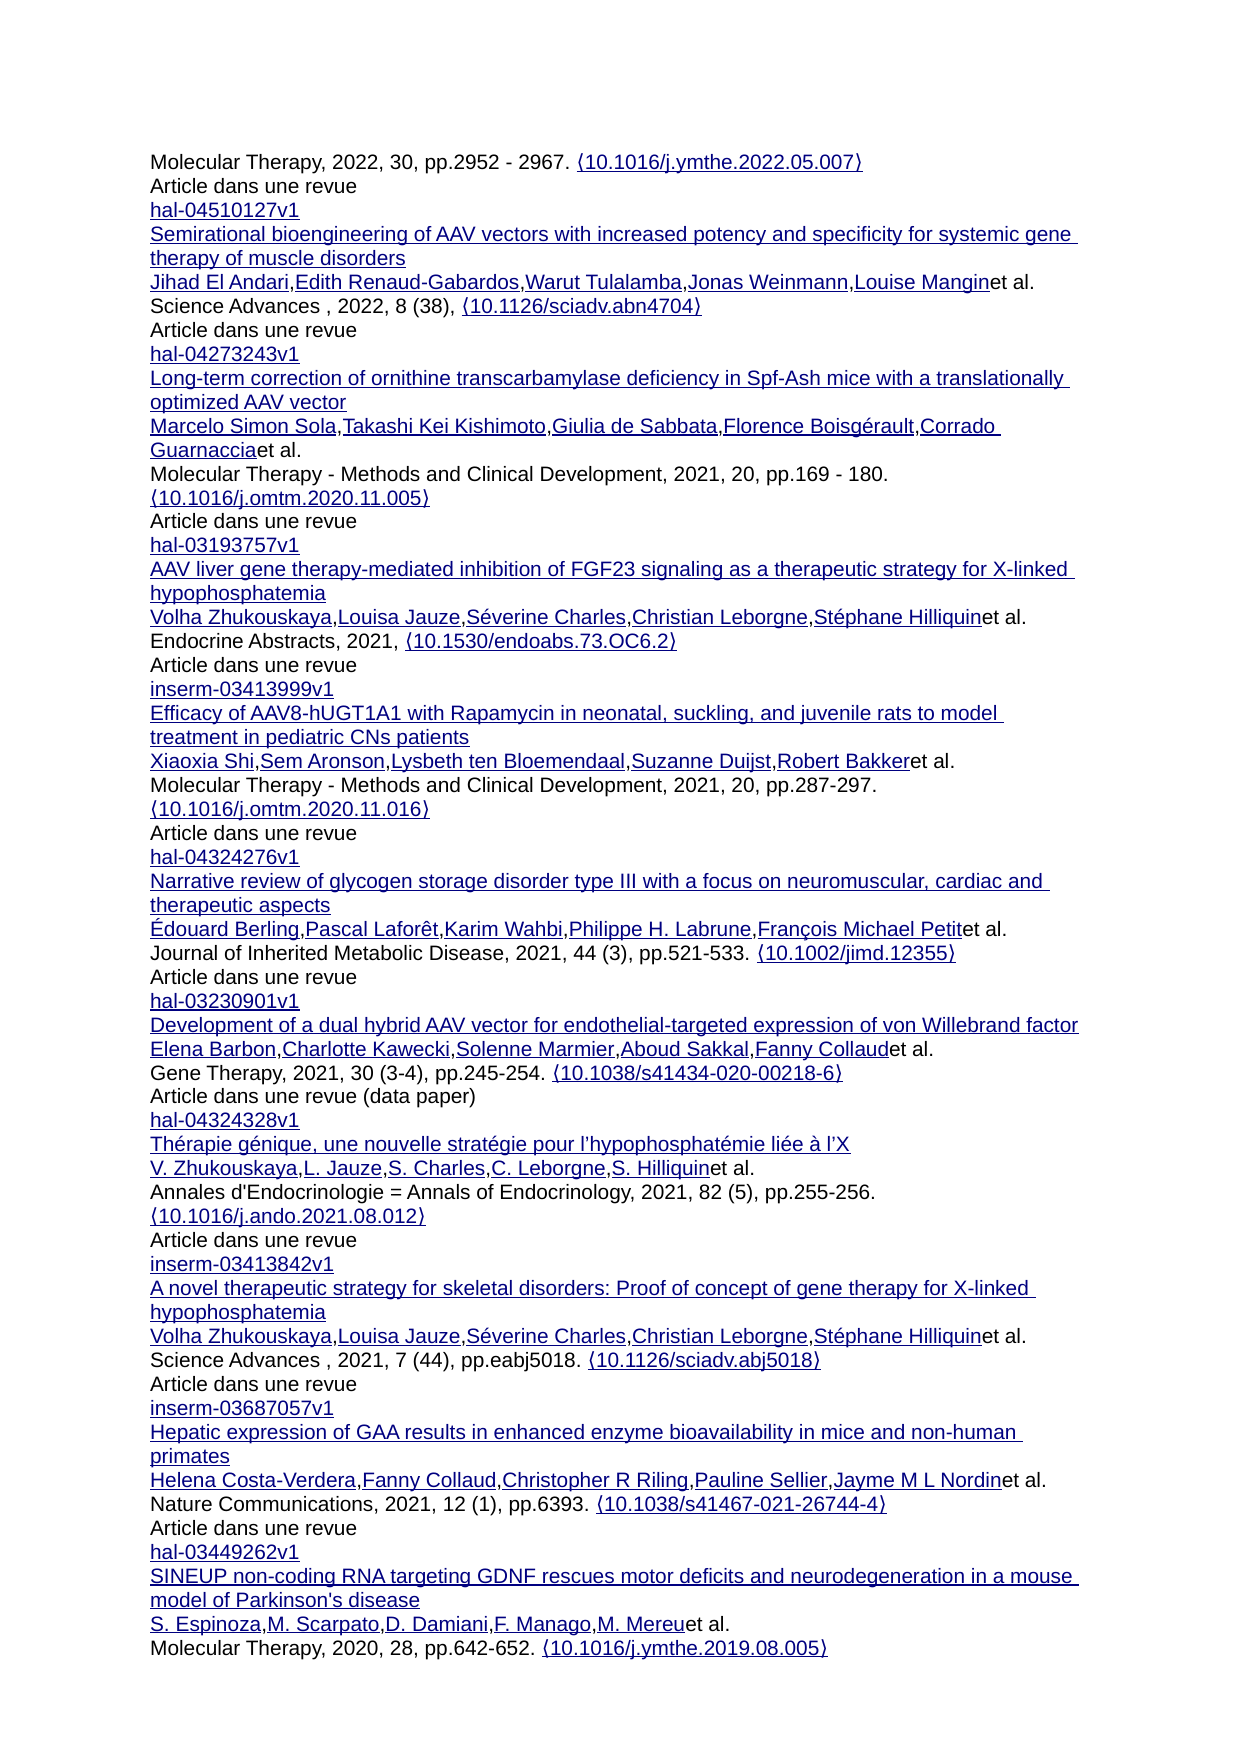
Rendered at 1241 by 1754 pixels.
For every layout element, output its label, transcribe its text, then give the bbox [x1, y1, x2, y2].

table_cell Narrative review of glycogen storage disorder type III with a focus on neuromuscular, cardiac and therapeutic aspects Édouard Berling,Pascal Laforêt,Karim Wahbi,Philippe H. Labrune,François Michael Petitet al. Journal of Inherited Metabolic Disease, 2021, 44 (3), pp.521-533. ⟨10.1002/jimd.12355⟩ Article dans une revue hal-03230901v1 [150, 869, 1090, 1012]
table_cell Thérapie génique, une nouvelle stratégie pour l’hypophosphatémie liée à l’X V. Zhukouskaya,L. Jauze,S. Charles,C. Leborgne,S. Hilliquinet al. Annales d'Endocrinologie = Annals of Endocrinology, 2021, 82 (5), pp.255-256. ⟨10.1016/j.ando.2021.08.012⟩ Article dans une revue inserm-03413842v1 [150, 1132, 1090, 1276]
table_cell Development of a dual hybrid AAV vector for endothelial-targeted expression of von Willebrand factor Elena Barbon,Charlotte Kawecki,Solenne Marmier,Aboud Sakkal,Fanny Collaudet al. Gene Therapy, 2021, 30 (3-4), pp.245-254. ⟨10.1038/s41434-020-00218-6⟩ Article dans une revue (data paper) hal-04324328v1 [150, 1013, 1090, 1132]
table_cell A novel therapeutic strategy for skeletal disorders: Proof of concept of gene therapy for X-linked hypophosphatemia Volha Zhukouskaya,Louisa Jauze,Séverine Charles,Christian Leborgne,Stéphane Hilliquinet al. Science Advances , 2021, 7 (44), pp.eabj5018. ⟨10.1126/sciadv.abj5018⟩ Article dans une revue inserm-03687057v1 [150, 1276, 1090, 1420]
table_cell Hepatic expression of GAA results in enhanced enzyme bioavailability in mice and non-human primates Helena Costa-Verdera,Fanny Collaud,Christopher R Riling,Pauline Sellier,Jayme M L Nordinet al. Nature Communications, 2021, 12 (1), pp.6393. ⟨10.1038/s41467-021-26744-4⟩ Article dans une revue hal-03449262v1 [150, 1420, 1090, 1563]
table_cell Efficacy of AAV8-hUGT1A1 with Rapamycin in neonatal, suckling, and juvenile rats to model treatment in pediatric CNs patients Xiaoxia Shi,Sem Aronson,Lysbeth ten Bloemendaal,Suzanne Duijst,Robert Bakkeret al. Molecular Therapy - Methods and Clinical Development, 2021, 20, pp.287-297. ⟨10.1016/j.omtm.2020.11.016⟩ Article dans une revue hal-04324276v1 [150, 701, 1090, 869]
table_cell Molecular Therapy, 2022, 30, pp.2952 - 2967. ⟨10.1016/j.ymthe.2022.05.007⟩ Article dans une revue hal-04510127v1 [150, 150, 1090, 222]
table_cell Long-term correction of ornithine transcarbamylase deficiency in Spf-Ash mice with a translationally optimized AAV vector Marcelo Simon Sola,Takashi Kei Kishimoto,Giulia de Sabbata,Florence Boisgérault,Corrado Guarnacciaet al. Molecular Therapy - Methods and Clinical Development, 2021, 20, pp.169 - 180. ⟨10.1016/j.omtm.2020.11.005⟩ Article dans une revue hal-03193757v1 [150, 366, 1090, 557]
table_cell Semirational bioengineering of AAV vectors with increased potency and specificity for systemic gene therapy of muscle disorders Jihad El Andari,Edith Renaud-Gabardos,Warut Tulalamba,Jonas Weinmann,Louise Manginet al. Science Advances , 2022, 8 (38), ⟨10.1126/sciadv.abn4704⟩ Article dans une revue hal-04273243v1 [150, 222, 1090, 366]
table_cell AAV liver gene therapy-mediated inhibition of FGF23 signaling as a therapeutic strategy for X-linked hypophosphatemia Volha Zhukouskaya,Louisa Jauze,Séverine Charles,Christian Leborgne,Stéphane Hilliquinet al. Endocrine Abstracts, 2021, ⟨10.1530/endoabs.73.OC6.2⟩ Article dans une revue inserm-03413999v1 [150, 557, 1090, 701]
table_cell SINEUP non-coding RNA targeting GDNF rescues motor deficits and neurodegeneration in a mouse model of Parkinson's disease S. Espinoza,M. Scarpato,D. Damiani,F. Manago,M. Mereuet al. Molecular Therapy, 2020, 28, pp.642-652. ⟨10.1016/j.ymthe.2019.08.005⟩ [150, 1564, 1090, 1659]
